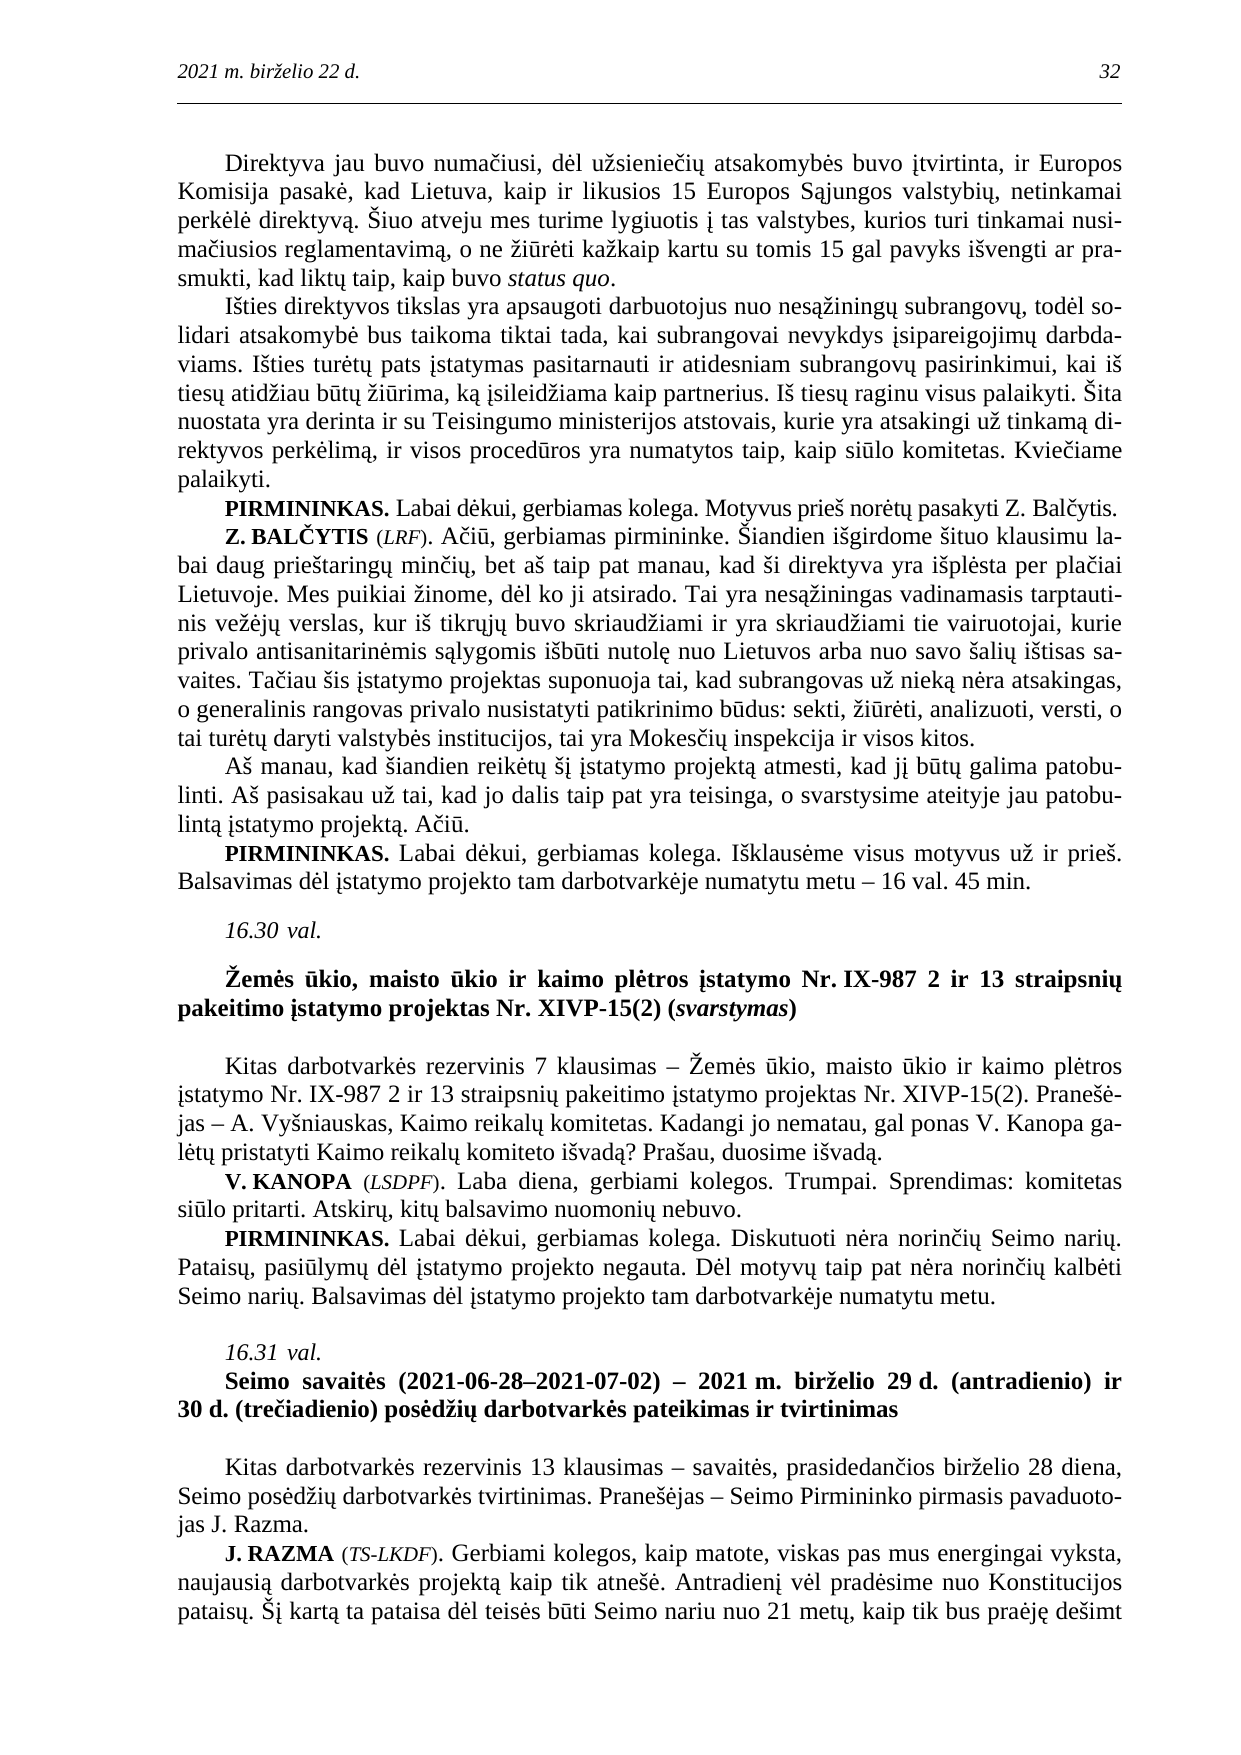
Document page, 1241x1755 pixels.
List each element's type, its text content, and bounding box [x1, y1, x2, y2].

text Iš­ties di­rek­ty­vos tiks­las yra ap­sau­go­ti dar­buo­to­jus nuo ne­są­ži­nin­gų su­bran­go­vų, to­dėl so­li­da­ri at­sa­ko­my­bė bus tai­ko­ma tik­tai ta­da, kai su­bran­go­vai ne­vyk­dys įsi­pa­rei­go­ji­mų darb­da­viams. Iš­ties tu­rė­tų pats įsta­ty­mas pa­si­tar­nau­ti ir ati­des­niam su­bran­go­vų pa­si­rin­ki­mui, kai iš tie­sų ati­džiau bū­tų žiū­ri­ma, ką įsi­lei­džia­ma kaip part­ne­rius. Iš tie­sų ra­gi­nu vi­sus pa­lai­ky­ti. Ši­ta nuo­sta­ta yra de­rin­ta ir su Tei­sin­gu­mo mi­nis­te­ri­jos at­sto­vais, ku­rie yra at­sa­kin­gi už tin­ka­mą di­rek­ty­vos per­kė­li­mą, ir vi­sos pro­ce­dū­ros yra nu­ma­ty­tos taip, kaip siū­lo ko­mi­te­tas. Kvie­čia­me pa­lai­ky­ti. [177, 291, 1122, 493]
text Aš ma­nau, kad šian­dien rei­kė­tų šį įsta­ty­mo pro­jek­tą at­mes­ti, kad jį bū­tų ga­li­ma pa­to­bu­lin­ti. Aš pa­si­sa­kau už tai, kad jo da­lis taip pat yra tei­sin­ga, o svars­ty­si­me at­ei­ty­je jau pa­to­bu­lin­tą įsta­ty­mo pro­jek­tą. Ačiū. [177, 751, 1122, 838]
text PIRMININKAS. La­bai dė­kui, ger­bia­mas ko­le­ga. Iš­klau­sė­me vi­sus mo­ty­vus už ir prieš. Bal­sa­vi­mas dėl įsta­ty­mo pro­jek­to tam dar­bo­tvarkėje nu­ma­ty­tu me­tu – 16 val. 45 min. [177, 838, 1122, 895]
text PIRMININKAS. La­bai dė­kui, ger­bia­mas ko­le­ga. Dis­ku­tuo­ti nė­ra no­rin­čių Sei­mo na­rių. Pa­tai­sų, pa­siū­ly­mų dėl įsta­ty­mo pro­jek­to ne­gau­ta. Dėl mo­ty­vų taip pat nė­ra no­rin­čių kal­bė­ti Sei­mo na­rių. Bal­sa­vi­mas dėl įsta­ty­mo pro­jek­to tam dar­bo­tvarkėje nu­ma­ty­tu me­tu. [177, 1223, 1122, 1309]
text Sei­mo sa­vai­tės (2021-06-28–2021-07-02) – 2021 m. bir­že­lio 29 d. (ant­ra­die­nio) ir 30 d. (tre­čia­die­nio) po­sė­džių dar­bo­tvarkės pa­tei­ki­mas ir tvir­ti­ni­mas [177, 1366, 1122, 1423]
text 16.31 val. [224, 1338, 1122, 1366]
text Že­mės ūkio, mais­to ūkio ir kai­mo plėt­ros įsta­ty­mo Nr. IX-987 2 ir 13 straips­nių pakei­ti­mo įsta­ty­mo pro­jek­tas Nr. XIVP-15(2) (svars­ty­mas) [177, 964, 1122, 1022]
text J. RAZMA (TS-LKDF). Ger­bia­mi ko­le­gos, kaip ma­to­te, vis­kas pas mus ener­gin­gai vyks­ta, nau­jau­sią dar­bo­tvarkės pro­jek­tą kaip tik at­ne­šė. Ant­ra­die­nį vėl pra­dė­si­me nuo Kon­sti­tu­ci­jos pa­tai­sų. Šį kar­tą ta pa­tai­sa dėl tei­sės bū­ti Sei­mo na­riu nuo 21 me­tų, kaip tik bus pra­ėję de­šimt [177, 1538, 1122, 1624]
text V. KANOPA (LSDPF). La­ba die­na, ger­bia­mi ko­le­gos. Trum­pai. Spren­di­mas: ko­mi­te­tas siū­lo pri­tar­ti. At­ski­rų, ki­tų bal­sa­vi­mo nuo­mo­nių ne­bu­vo. [177, 1166, 1122, 1223]
text Ki­tas dar­bo­tvarkės re­zer­vi­nis 7 klau­si­mas – Že­mės ūkio, mais­to ūkio ir kai­mo plėt­ros įsta­ty­mo Nr. IX-987 2 ir 13 straips­nių pa­kei­ti­mo įsta­ty­mo pro­jek­tas Nr. XIVP-15(2). Pra­ne­šė­jas – A. Vyš­niaus­kas, Kai­mo rei­ka­lų ko­mi­te­tas. Ka­dan­gi jo ne­ma­tau, gal po­nas V. Ka­no­pa ga­lė­tų pri­sta­ty­ti Kai­mo rei­ka­lų ko­mi­te­to iš­va­dą? Pra­šau, duo­si­me iš­va­dą. [177, 1051, 1122, 1166]
text Ki­tas dar­bo­tvarkės re­zer­vi­nis 13 klau­si­mas – sa­vai­tės, pra­si­de­dan­čios bir­že­lio 28 die­na, Sei­mo po­sė­džių dar­bo­tvarkės tvir­ti­ni­mas. Pra­ne­šė­jas – Sei­mo Pir­mi­nin­ko pir­ma­sis pa­va­duo­to­jas J. Raz­ma. [177, 1452, 1122, 1538]
text 16.30 val. [224, 916, 1122, 944]
text PIRMININKAS. La­bai dė­kui, ger­bia­mas ko­le­ga. Mo­ty­vus prieš no­rė­tų pa­sa­ky­ti Z. Bal­čy­tis. [177, 493, 1122, 521]
text Di­rek­ty­va jau bu­vo nu­ma­čiu­si, dėl už­sie­nie­čių at­sa­ko­my­bės bu­vo įtvir­tin­ta, ir Eu­ro­pos Ko­mi­si­ja pa­sa­kė, kad Lie­tu­va, kaip ir li­ku­sios 15 Eu­ro­pos Są­jun­gos vals­ty­bių, ne­tin­ka­mai per­kė­lė di­rek­ty­vą. Šiuo at­ve­ju mes tu­ri­me ly­giuo­tis į tas vals­ty­bes, ku­rios tu­ri tin­ka­mai nu­si­ma­čiu­sios reg­la­men­ta­vi­mą, o ne žiū­rė­ti kaž­kaip kar­tu su to­mis 15 gal pa­vyks iš­veng­ti ar pra­smuk­ti, kad lik­tų taip, kaip bu­vo sta­tus quo. [177, 148, 1122, 291]
text Z. BALČYTIS (LRF). Ačiū, ger­bia­mas pir­mi­nin­ke. Šian­dien iš­gir­do­me ši­tuo klau­si­mu la­bai daug prieš­ta­rin­gų min­čių, bet aš taip pat ma­nau, kad ši di­rek­ty­va yra iš­plės­ta per pla­čiai Lie­tu­vo­je. Mes pui­kiai ži­no­me, dėl ko ji at­si­ra­do. Tai yra ne­są­ži­nin­gas va­di­na­ma­sis tarp­tau­ti­nis ve­žė­jų ver­slas, kur iš tik­rų­jų bu­vo skriau­džia­mi ir yra skriau­džia­mi tie vai­ruo­to­jai, ku­rie pri­va­lo an­ti­sa­ni­ta­ri­nė­mis są­ly­go­mis iš­bū­ti nu­to­lę nuo Lie­tu­vos ar­ba nuo sa­vo ša­lių iš­ti­sas sa­vai­tes. Ta­čiau šis įsta­ty­mo pro­jek­tas su­po­nuo­ja tai, kad su­bran­go­vas už nie­ką nė­ra at­sa­kin­gas, o ge­ne­ra­li­nis ran­go­vas pri­va­lo nu­si­sta­ty­ti pa­tik­ri­ni­mo bū­dus: sek­ti, žiū­rė­ti, ana­li­zuo­ti, vers­ti, o tai tu­rė­tų da­ry­ti vals­ty­bės ins­ti­tu­ci­jos, tai yra Mo­kes­čių ins­pek­ci­ja ir vi­sos ki­tos. [177, 521, 1122, 751]
